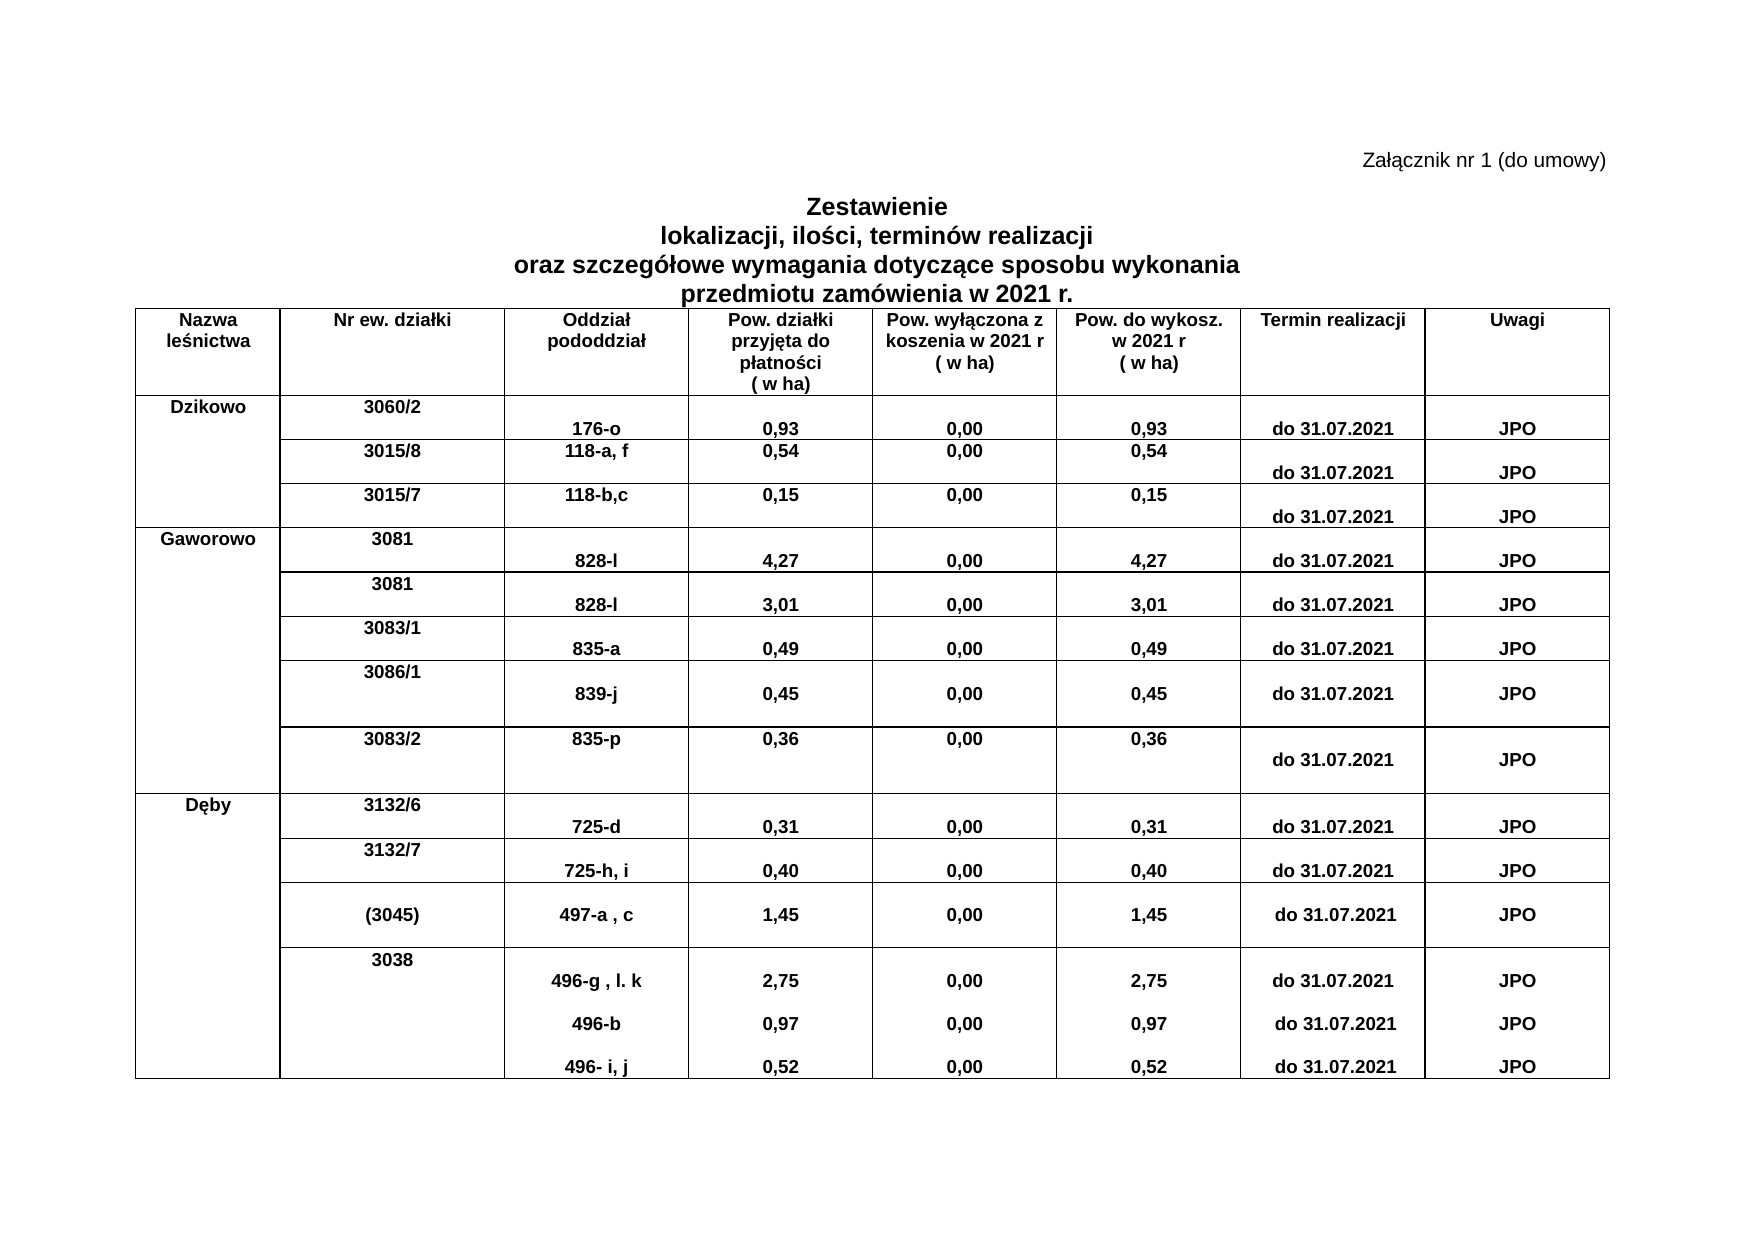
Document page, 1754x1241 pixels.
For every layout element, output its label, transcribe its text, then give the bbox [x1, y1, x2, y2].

table_cell 118-b,c [505, 484, 688, 527]
text Załącznik nr 1 (do umowy) [148, 148, 1606, 172]
table_cell 118-a, f [505, 440, 688, 483]
table_cell 4,27 [1057, 528, 1240, 571]
table_cell JPO [1426, 573, 1609, 616]
table_cell do 31.07.2021 [1241, 728, 1424, 793]
table_cell JPO [1426, 617, 1609, 660]
table_header Nazwa leśnictwa [136, 309, 279, 395]
table_cell 0,93 [1057, 396, 1240, 439]
table_cell 497-a , c [505, 883, 688, 947]
table_cell 0,54 [689, 440, 872, 483]
table_cell 0,00 [873, 573, 1056, 616]
table_cell JPO [1426, 839, 1609, 882]
table_cell 835-p [505, 728, 688, 793]
table_cell 0,45 [689, 661, 872, 726]
table_cell JPO [1426, 440, 1609, 483]
table_cell do 31.07.2021 [1241, 573, 1424, 616]
table_cell Dęby [136, 794, 279, 1078]
table_cell do 31.07.2021 do 31.07.2021 do 31.07.2021 [1241, 948, 1424, 1078]
table_cell 0,00 [873, 661, 1056, 726]
table_cell 725-d [505, 794, 688, 837]
table_cell JPO [1426, 883, 1609, 947]
table_cell (3045) [281, 883, 504, 947]
table_cell 176-o [505, 396, 688, 439]
table_cell 0,00 [873, 484, 1056, 527]
table_header Pow. wyłączona z koszenia w 2021 r ( w ha) [873, 309, 1056, 395]
table_cell 3083/1 [281, 617, 504, 660]
table_cell 2,75 0,97 0,52 [1057, 948, 1240, 1078]
table_cell 0,49 [689, 617, 872, 660]
table_cell do 31.07.2021 [1241, 839, 1424, 882]
table_cell JPO [1426, 794, 1609, 837]
table_cell 3,01 [1057, 573, 1240, 616]
table_cell 0,00 [873, 528, 1056, 571]
table_cell 725-h, i [505, 839, 688, 882]
table_cell do 31.07.2021 [1241, 883, 1424, 947]
table_cell 496-g , l. k 496-b 496- i, j [505, 948, 688, 1078]
text przedmiotu zamówienia w 2021 r. [148, 279, 1606, 307]
table_cell 0,00 [873, 839, 1056, 882]
table_header Termin realizacji [1241, 309, 1424, 395]
table_cell 0,00 [873, 440, 1056, 483]
table_header Uwagi [1426, 309, 1609, 395]
table_cell 0,15 [689, 484, 872, 527]
table_cell 0,15 [1057, 484, 1240, 527]
table_cell do 31.07.2021 [1241, 440, 1424, 483]
table_cell 0,36 [689, 728, 872, 793]
table_cell 1,45 [689, 883, 872, 947]
table_cell Gaworowo [136, 528, 279, 793]
table_cell 3081 [281, 573, 504, 616]
table_cell 0,00 [873, 396, 1056, 439]
table_cell 0,49 [1057, 617, 1240, 660]
table_cell 0,00 [873, 794, 1056, 837]
table_cell do 31.07.2021 [1241, 396, 1424, 439]
table_cell do 31.07.2021 [1241, 661, 1424, 726]
table_cell 3081 [281, 528, 504, 571]
table_cell 0,54 [1057, 440, 1240, 483]
table_cell 3,01 [689, 573, 872, 616]
table_cell 835-a [505, 617, 688, 660]
table_cell 0,31 [1057, 794, 1240, 837]
table_cell 3086/1 [281, 661, 504, 726]
table_cell 3083/2 [281, 728, 504, 793]
table_header Nr ew. działki [281, 309, 504, 395]
table_cell 3060/2 [281, 396, 504, 439]
table_header Pow. działki przyjęta do płatności ( w ha) [689, 309, 872, 395]
table_cell 2,75 0,97 0,52 [689, 948, 872, 1078]
table_cell JPO JPO JPO [1426, 948, 1609, 1078]
table_cell JPO [1426, 396, 1609, 439]
table_cell 0,93 [689, 396, 872, 439]
table_cell 0,40 [1057, 839, 1240, 882]
table_cell 0,00 [873, 883, 1056, 947]
table_cell do 31.07.2021 [1241, 617, 1424, 660]
table_cell 1,45 [1057, 883, 1240, 947]
table_cell 3132/7 [281, 839, 504, 882]
table_cell 828-l [505, 528, 688, 571]
table_cell 0,36 [1057, 728, 1240, 793]
table_cell 3015/7 [281, 484, 504, 527]
table_cell do 31.07.2021 [1241, 528, 1424, 571]
table_cell JPO [1426, 484, 1609, 527]
table_cell 0,00 [873, 728, 1056, 793]
table_cell 3132/6 [281, 794, 504, 837]
table_cell 0,40 [689, 839, 872, 882]
text lokalizacji, ilości, terminów realizacji [148, 221, 1606, 250]
table_cell 839-j [505, 661, 688, 726]
table_cell 0,00 0,00 0,00 [873, 948, 1056, 1078]
table_cell do 31.07.2021 [1241, 794, 1424, 837]
table_cell 4,27 [689, 528, 872, 571]
table_cell 3015/8 [281, 440, 504, 483]
text Zestawienie [148, 192, 1606, 221]
table_cell JPO [1426, 528, 1609, 571]
table_cell 0,31 [689, 794, 872, 837]
text oraz szczegółowe wymagania dotyczące sposobu wykonania [148, 250, 1606, 279]
table_cell Dzikowo [136, 396, 279, 527]
table_cell 828-l [505, 573, 688, 616]
table_header Pow. do wykosz. w 2021 r ( w ha) [1057, 309, 1240, 395]
table_cell do 31.07.2021 [1241, 484, 1424, 527]
table_cell JPO [1426, 728, 1609, 793]
table_cell 0,45 [1057, 661, 1240, 726]
table_cell 0,00 [873, 617, 1056, 660]
table_cell JPO [1426, 661, 1609, 726]
table_cell 3038 [281, 948, 504, 1078]
table_header Oddział pododdział [505, 309, 688, 395]
